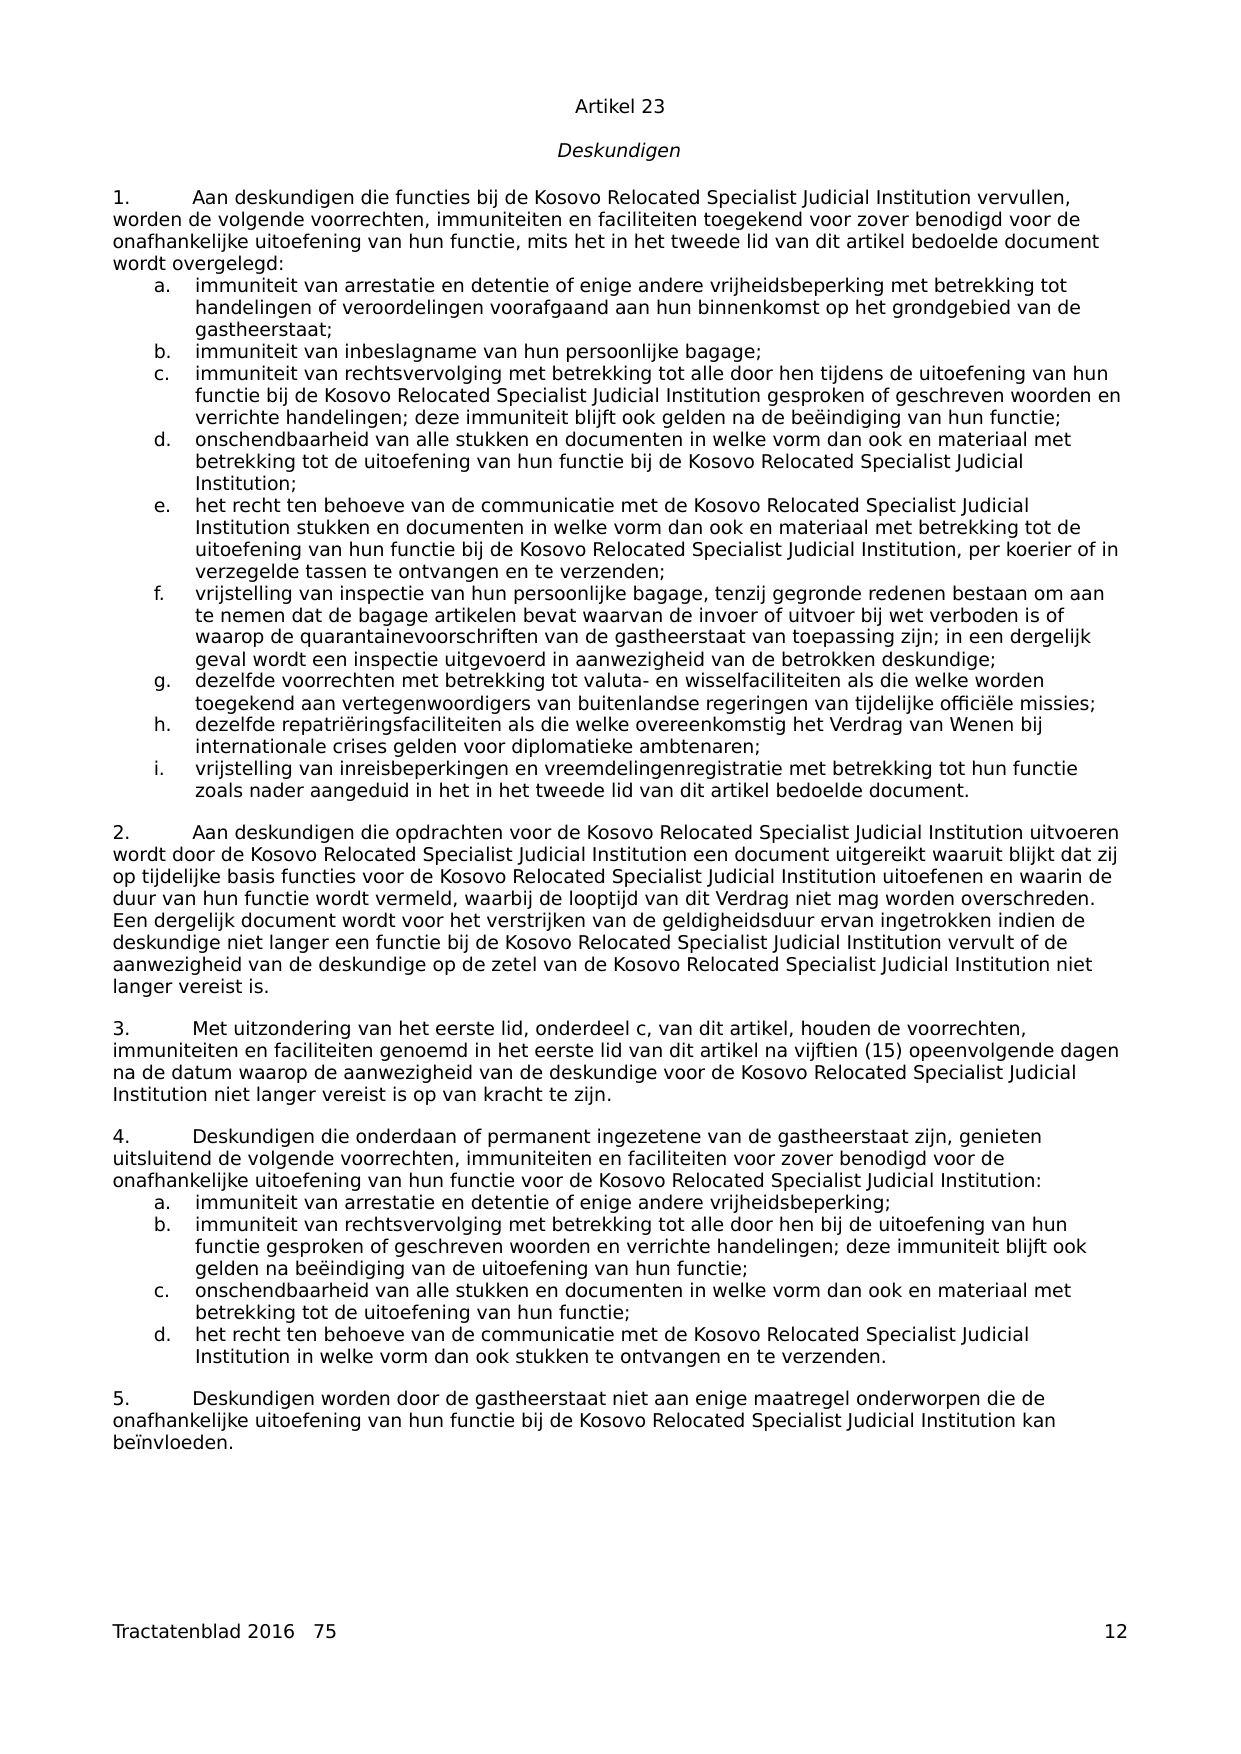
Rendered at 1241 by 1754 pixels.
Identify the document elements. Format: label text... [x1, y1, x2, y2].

text 3. Met uitzondering van het eerste lid, onderdeel c, van dit artikel, houden de voorrechten, immuniteiten en faciliteiten genoemd in het eerste lid van dit artikel na vijftien (15) opeenvolgende dagen na de datum waarop de aanwezigheid van de deskundige voor de Kosovo Relocated Specialist Judicial Institution niet langer vereist is op van kracht te zijn. [112, 1018, 1128, 1106]
text c. onschendbaarheid van alle stukken en documenten in welke vorm dan ook en materiaal met betrekking tot de uitoefening van hun functie; [153, 1280, 1128, 1324]
text 1. Aan deskundigen die functies bij de Kosovo Relocated Specialist Judicial Institution vervullen, worden de volgende voorrechten, immuniteiten en faciliteiten toegekend voor zover benodigd voor de onafhankelijke uitoefening van hun functie, mits het in het tweede lid van dit artikel bedoelde document wordt overgelegd: [112, 187, 1128, 275]
text a. immuniteit van arrestatie en detentie of enige andere vrijheidsbeperking met betrekking tot handelingen of veroordelingen voorafgaand aan hun binnenkomst op het grondgebied van de gastheerstaat; [153, 275, 1128, 341]
text e. het recht ten behoeve van de communicatie met de Kosovo Relocated Specialist Judicial Institution stukken en documenten in welke vorm dan ook en materiaal met betrekking tot de uitoefening van hun functie bij de Kosovo Relocated Specialist Judicial Institution, per koerier of in verzegelde tassen te ontvangen en te verzenden; [153, 494, 1128, 582]
text 2. Aan deskundigen die opdrachten voor de Kosovo Relocated Specialist Judicial Institution uitvoeren wordt door de Kosovo Relocated Specialist Judicial Institution een document uitgereikt waaruit blijkt dat zij op tijdelijke basis functies voor de Kosovo Relocated Specialist Judicial Institution uitoefenen en waarin de duur van hun functie wordt vermeld, waarbij de looptijd van dit Verdrag niet mag worden overschreden. Een dergelijk document wordt voor het verstrijken van de geldigheidsduur ervan ingetrokken indien de deskundige niet langer een functie bij de Kosovo Relocated Specialist Judicial Institution vervult of de aanwezigheid van de deskundige op de zetel van de Kosovo Relocated Specialist Judicial Institution niet langer vereist is. [112, 822, 1128, 998]
text a. immuniteit van arrestatie en detentie of enige andere vrijheidsbeperking; [153, 1192, 1128, 1214]
text i. vrijstelling van inreisbeperkingen en vreemdelingenregistratie met betrekking tot hun functie zoals nader aangeduid in het in het tweede lid van dit artikel bedoelde document. [153, 758, 1128, 802]
text 4. Deskundigen die onderdaan of permanent ingezetene van de gastheerstaat zijn, genieten uitsluitend de volgende voorrechten, immuniteiten en faciliteiten voor zover benodigd voor de onafhankelijke uitoefening van hun functie voor de Kosovo Relocated Specialist Judicial Institution: [112, 1126, 1128, 1192]
text h. dezelfde repatriëringsfaciliteiten als die welke overeenkomstig het Verdrag van Wenen bij internationale crises gelden voor diplomatieke ambtenaren; [153, 714, 1128, 758]
text d. onschendbaarheid van alle stukken en documenten in welke vorm dan ook en materiaal met betrekking tot de uitoefening van hun functie bij de Kosovo Relocated Specialist Judicial Institution; [153, 429, 1128, 494]
text c. immuniteit van rechtsvervolging met betrekking tot alle door hen tijdens de uitoefening van hun functie bij de Kosovo Relocated Specialist Judicial Institution gesproken of geschreven woorden en verrichte handelingen; deze immuniteit blijft ook gelden na de beëindiging van hun functie; [153, 363, 1128, 429]
text b. immuniteit van rechtsvervolging met betrekking tot alle door hen bij de uitoefening van hun functie gesproken of geschreven woorden en verrichte handelingen; deze immuniteit blijft ook gelden na beëindiging van de uitoefening van hun functie; [153, 1214, 1128, 1280]
text 5. Deskundigen worden door de gastheerstaat niet aan enige maatregel onderworpen die de onafhankelijke uitoefening van hun functie bij de Kosovo Relocated Specialist Judicial Institution kan beïnvloeden. [112, 1388, 1128, 1454]
text g. dezelfde voorrechten met betrekking tot valuta- en wisselfaciliteiten als die welke worden toegekend aan vertegenwoordigers van buitenlandse regeringen van tijdelijke officiële missies; [153, 670, 1128, 714]
text f. vrijstelling van inspectie van hun persoonlijke bagage, tenzij gegronde redenen bestaan om aan te nemen dat de bagage artikelen bevat waarvan de invoer of uitvoer bij wet verboden is of waarop de quarantainevoorschriften van de gastheerstaat van toepassing zijn; in een dergelijk geval wordt een inspectie uitgevoerd in aanwezigheid van de betrokken deskundige; [153, 582, 1128, 670]
text b. immuniteit van inbeslagname van hun persoonlijke bagage; [153, 341, 1128, 363]
text d. het recht ten behoeve van de communicatie met de Kosovo Relocated Specialist Judicial Institution in welke vorm dan ook stukken te ontvangen en te verzenden. [153, 1324, 1128, 1368]
subtitle Artikel 23 Deskundigen [112, 96, 1128, 162]
